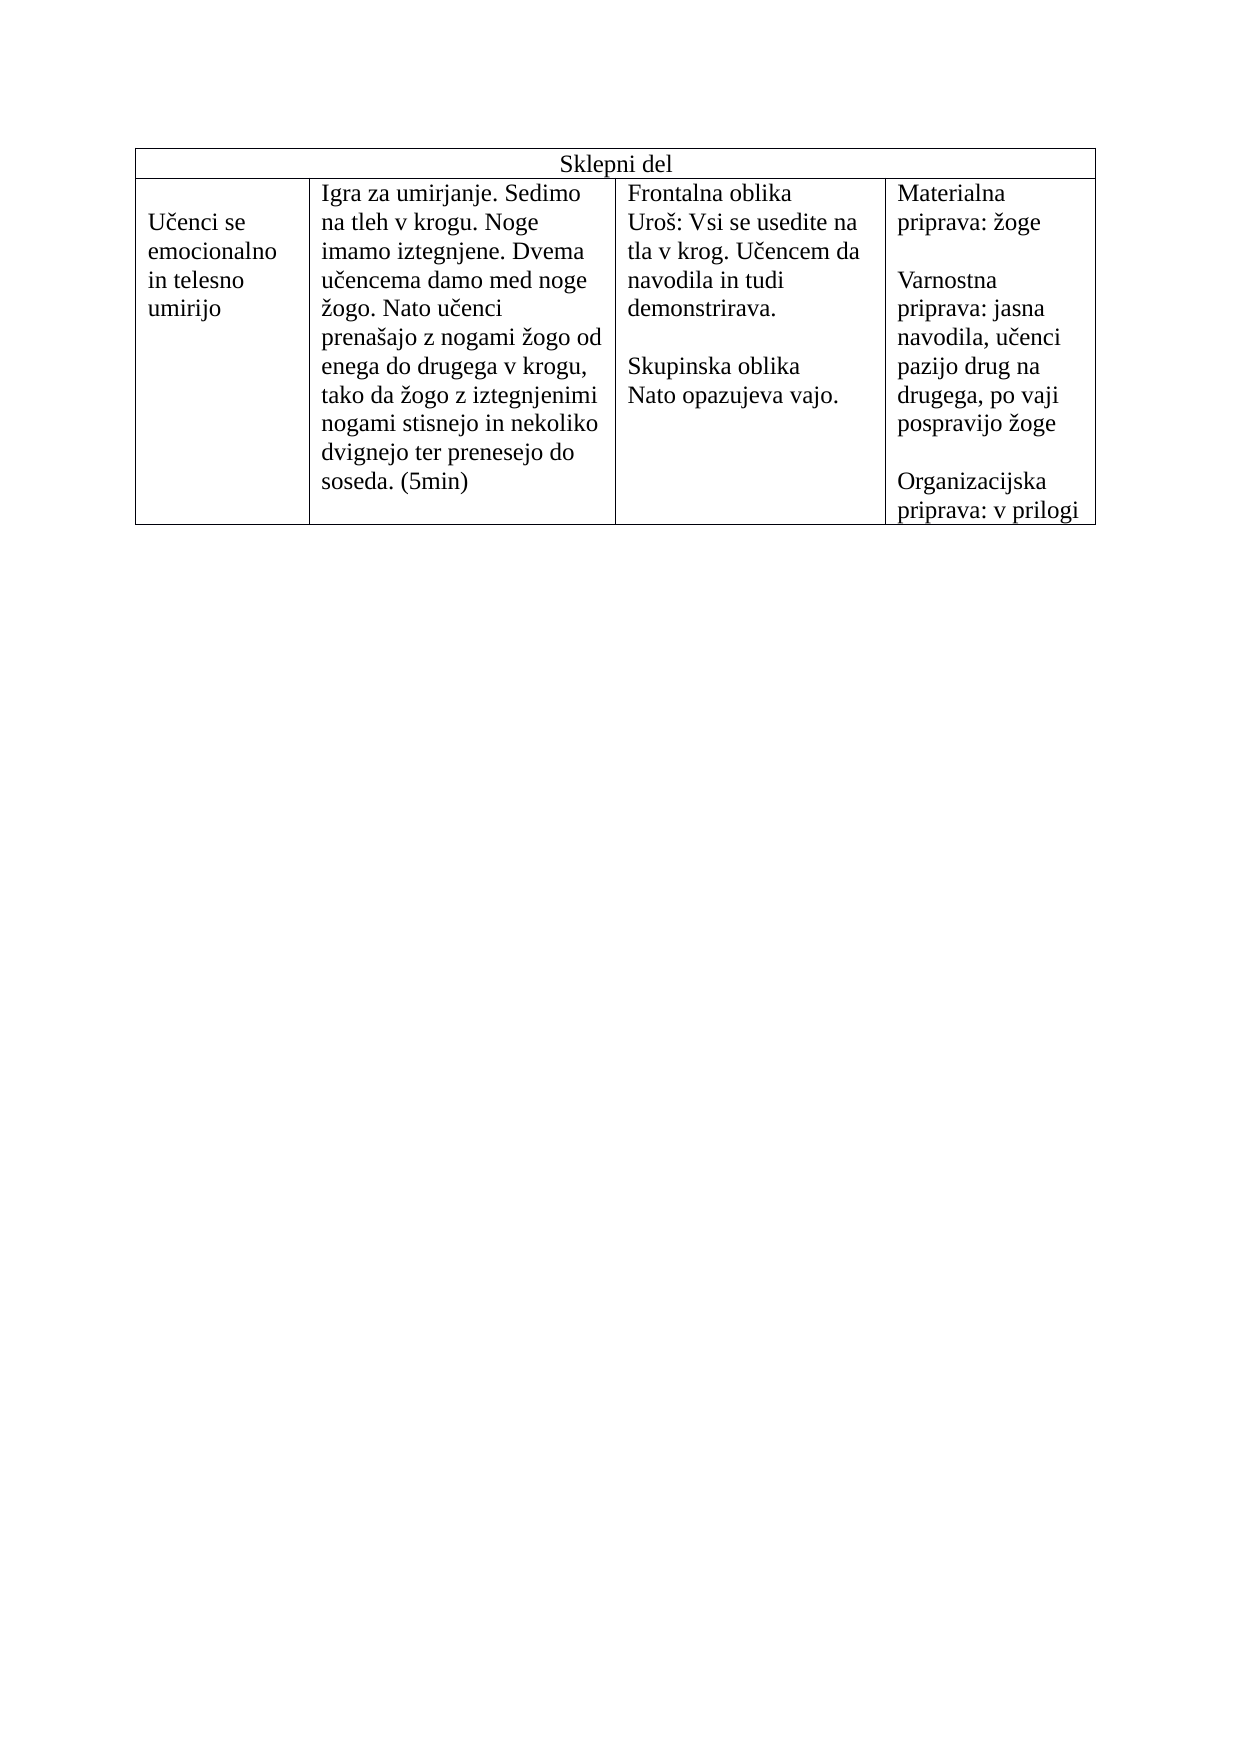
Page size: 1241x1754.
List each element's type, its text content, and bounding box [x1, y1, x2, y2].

table_cell Materialna priprava: žoge Varnostna priprava: jasna navodila, učenci pazijo drug na drugega, po vaji pospravijo žoge Organizacijska priprava: v prilogi [886, 179, 1095, 523]
table_cell Igra za umirjanje. Sedimo na tleh v krogu. Noge imamo iztegnjene. Dvema učencema damo med noge žogo. Nato učenci prenašajo z nogami žogo od enega do drugega v krogu, tako da žogo z iztegnjenimi nogami stisnejo in nekoliko dvignejo ter prenesejo do soseda. (5min) [310, 179, 615, 523]
table_cell Učenci se emocionalno in telesno umirijo [136, 179, 309, 523]
table_cell Sklepni del [136, 149, 1095, 177]
table_cell Frontalna oblika Uroš: Vsi se usedite na tla v krog. Učencem da navodila in tudi demonstrirava. Skupinska oblika Nato opazujeva vajo. [616, 179, 885, 523]
